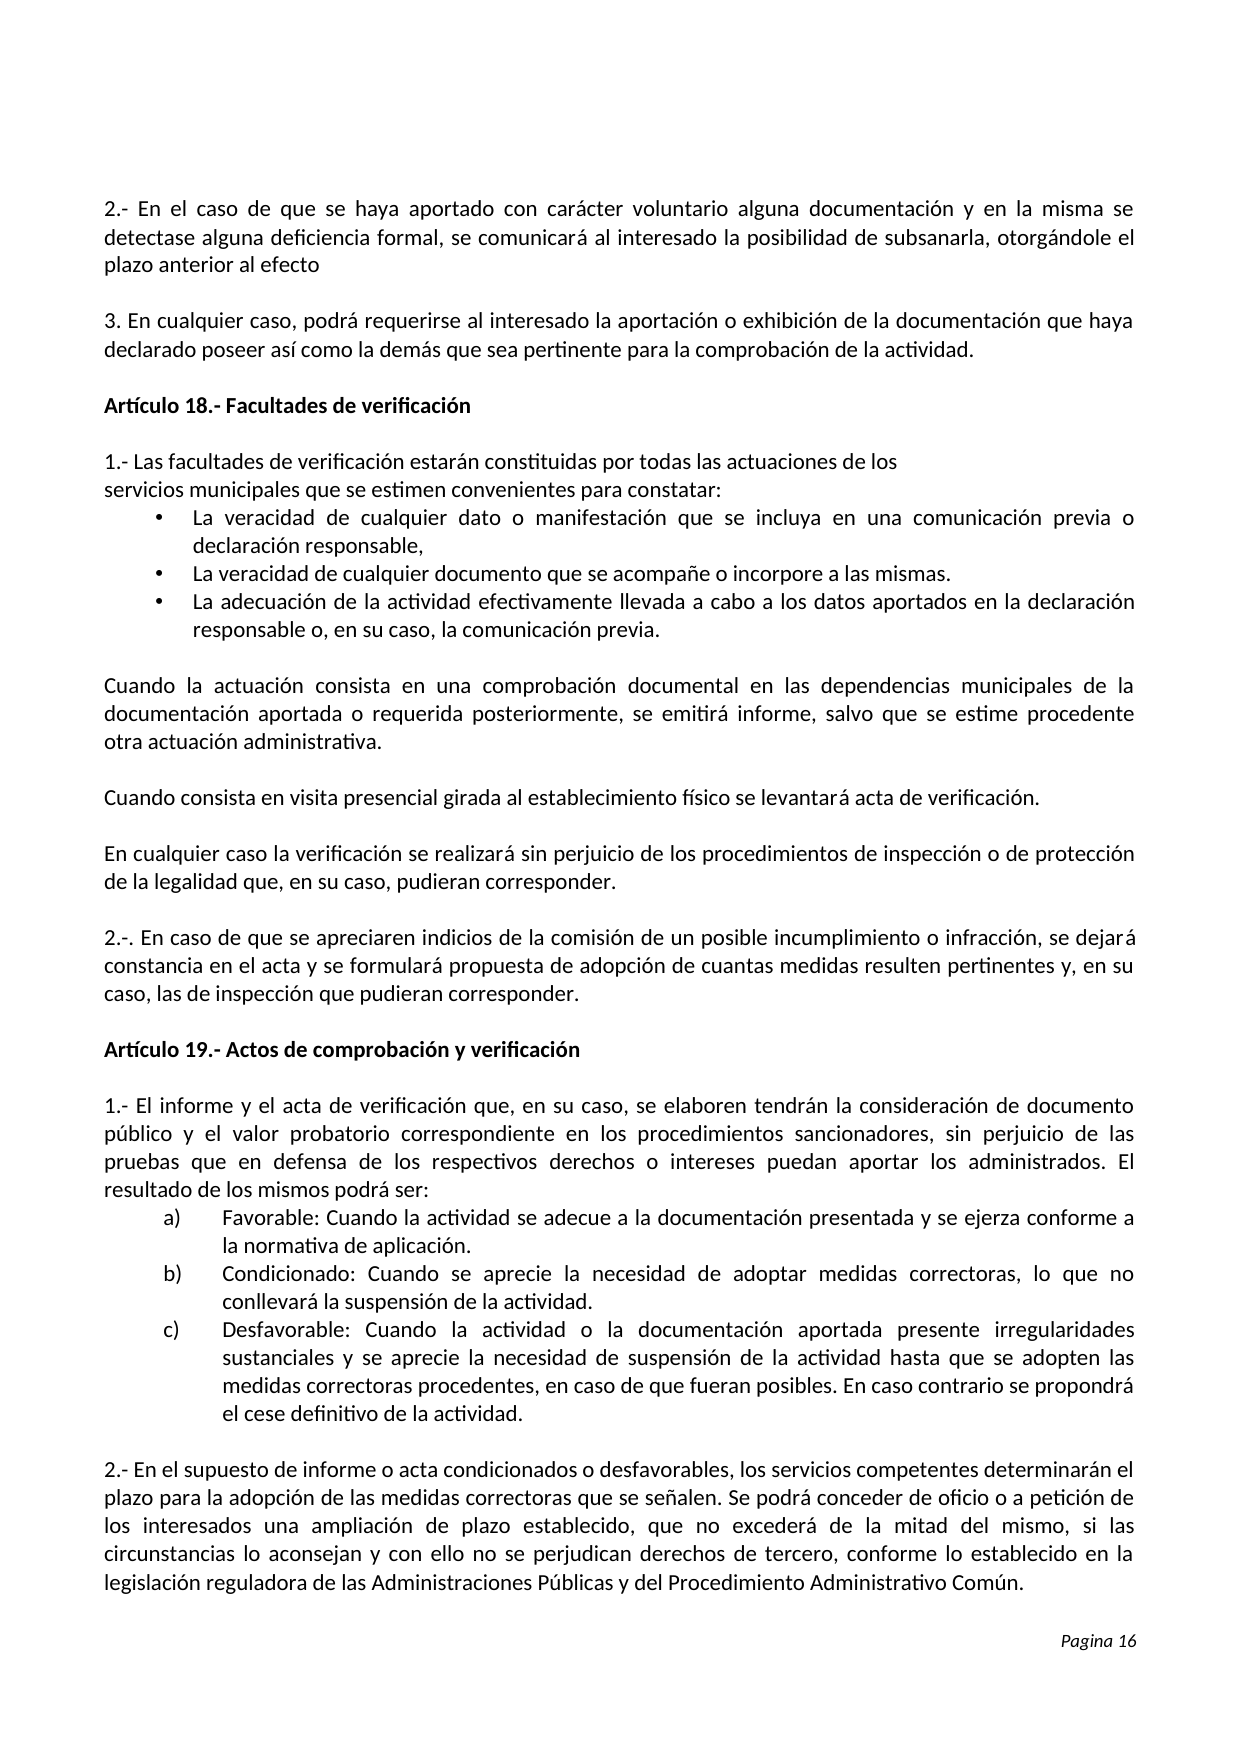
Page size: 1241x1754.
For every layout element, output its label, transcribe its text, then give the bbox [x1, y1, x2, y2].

text Artículo 18.- Facultades de verificación [104, 391, 1136, 419]
text 1.- Las facultades de verificación estarán constituidas por todas las actuaciones de los [104, 447, 1136, 475]
text 2.- En el supuesto de informe o acta condicionados o desfavorables, los servicios competentes determinarán el plazo para la adopción de las medidas correctoras que se señalen. Se podrá conceder de oficio o a petición de los interesados una ampliación de plazo establecido, que no excederá de la mitad del mismo, si las circunstancias lo aconsejan y con ello no se perjudican derechos de tercero, conforme lo establecido en la legislación reguladora de las Administraciones Públicas y del Procedimiento Administrativo Común. [104, 1456, 1136, 1596]
text 2.-. En caso de que se apreciaren indicios de la comisión de un posible incumplimiento o infracción, se dejará constancia en el acta y se formulará propuesta de adopción de cuantas medidas resulten pertinentes y, en su caso, las de inspección que pudieran corresponder. [104, 923, 1136, 1007]
list Favorable: Cuando la actividad se adecue a la documentación presentada y se ejerza conforme a la normativa de aplicación. [163, 1203, 1136, 1259]
text 3. En cualquier caso, podrá requerirse al interesado la aportación o exhibición de la documentación que haya declarado poseer así como la demás que sea pertinente para la comprobación de la actividad. [104, 307, 1136, 363]
list La veracidad de cualquier documento que se acompañe o incorpore a las mismas. [155, 559, 1136, 587]
list La veracidad de cualquier dato o manifestación que se incluya en una comunicación previa o declaración responsable, [155, 503, 1136, 559]
text En cualquier caso la verificación se realizará sin perjuicio de los procedimientos de inspección o de protección de la legalidad que, en su caso, pudieran corresponder. [104, 839, 1136, 895]
list Desfavorable: Cuando la actividad o la documentación aportada presente irregularidades sustanciales y se aprecie la necesidad de suspensión de la actividad hasta que se adopten las medidas correctoras procedentes, en caso de que fueran posibles. En caso contrario se propondrá el cese definitivo de la actividad. [163, 1315, 1136, 1427]
text 1.- El informe y el acta de verificación que, en su caso, se elaboren tendrán la consideración de documento público y el valor probatorio correspondiente en los procedimientos sancionadores, sin perjuicio de las pruebas que en defensa de los respectivos derechos o intereses puedan aportar los administrados. El resultado de los mismos podrá ser: [104, 1091, 1136, 1203]
text Artículo 19.- Actos de comprobación y verificación [104, 1035, 1136, 1063]
list Condicionado: Cuando se aprecie la necesidad de adoptar medidas correctoras, lo que no conllevará la suspensión de la actividad. [163, 1259, 1136, 1315]
text servicios municipales que se estimen convenientes para constatar: [104, 475, 1136, 503]
text Cuando consista en visita presencial girada al establecimiento físico se levantará acta de verificación. [104, 783, 1136, 811]
text Cuando la actuación consista en una comprobación documental en las dependencias municipales de la documentación aportada o requerida posteriormente, se emitirá informe, salvo que se estime procedente otra actuación administrativa. [104, 671, 1136, 755]
text 2.- En el caso de que se haya aportado con carácter voluntario alguna documentación y en la misma se detectase alguna deficiencia formal, se comunicará al interesado la posibilidad de subsanarla, otorgándole el plazo anterior al efecto [104, 194, 1136, 279]
list La adecuación de la actividad efectivamente llevada a cabo a los datos aportados en la declaración responsable o, en su caso, la comunicación previa. [155, 587, 1136, 643]
